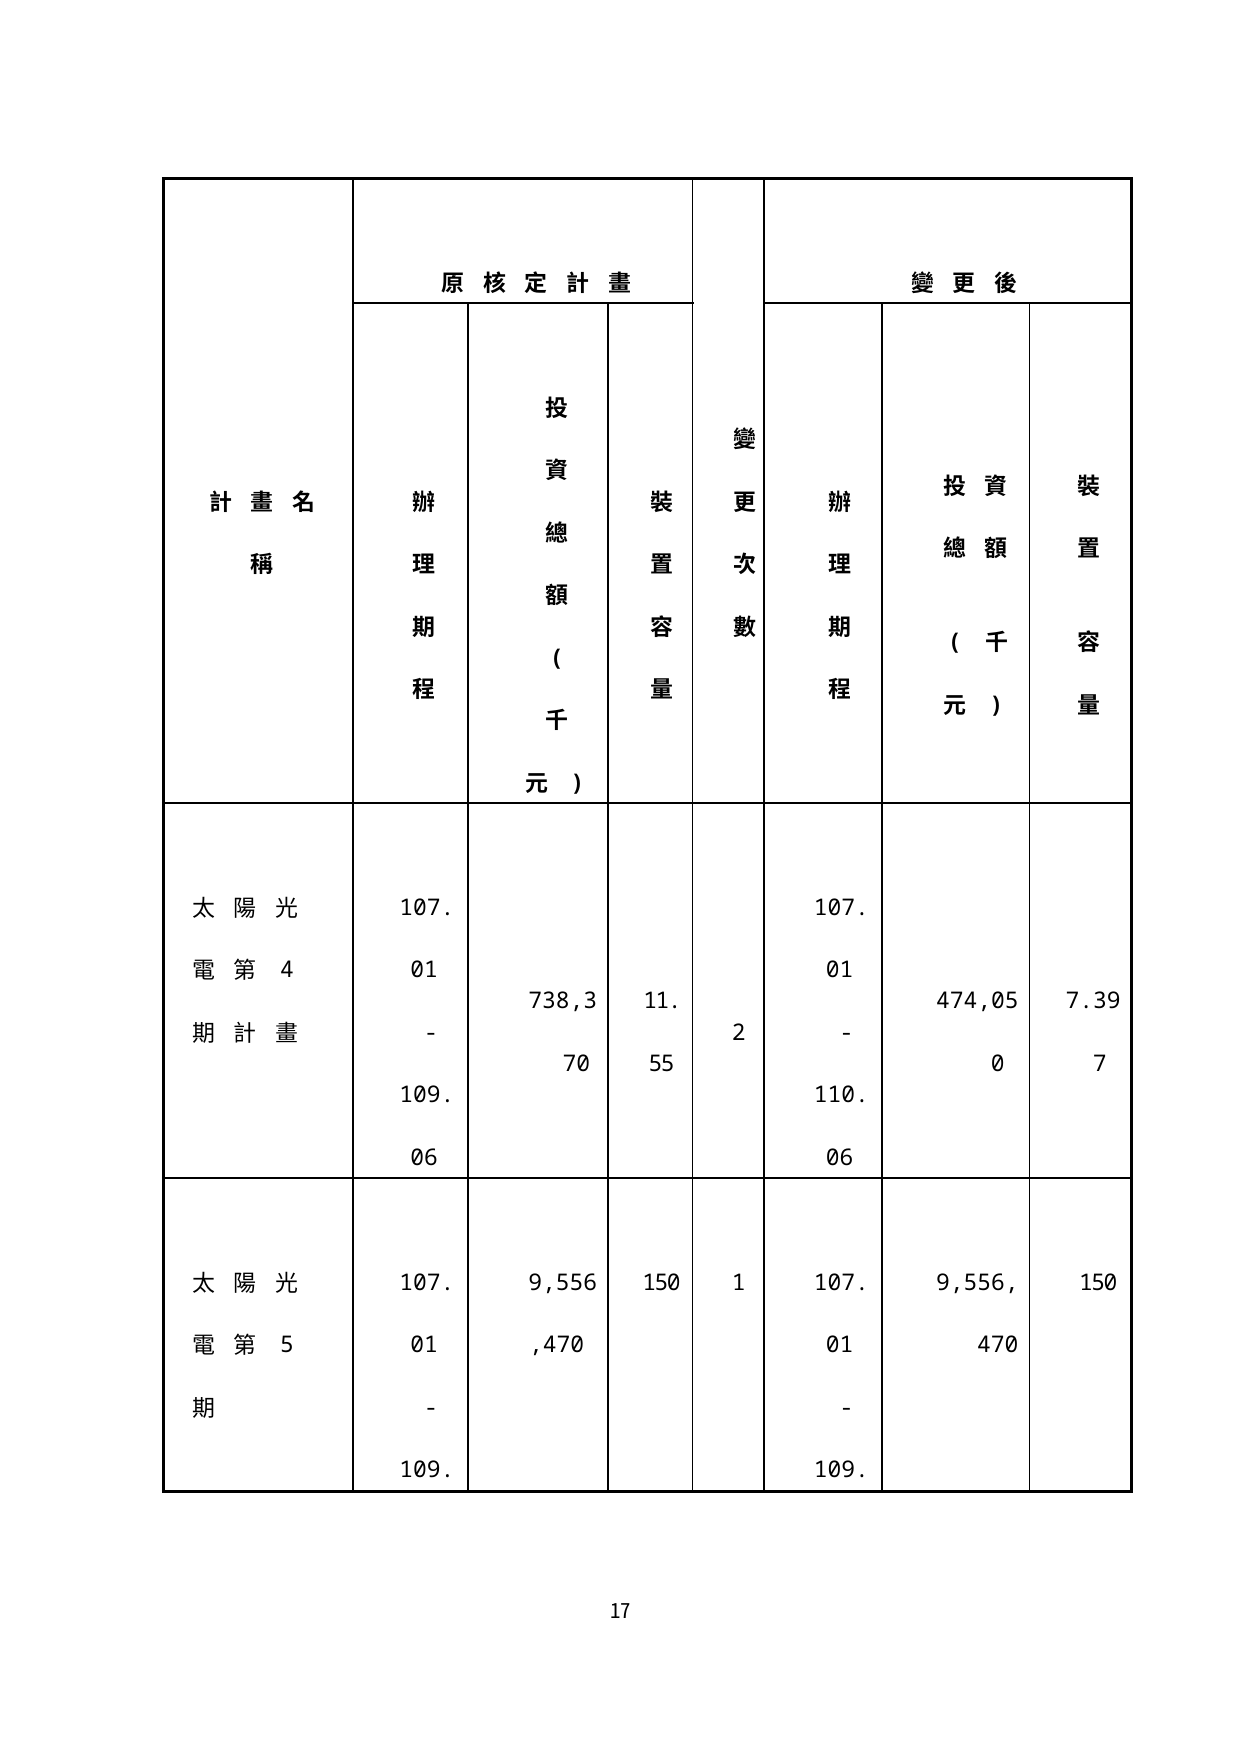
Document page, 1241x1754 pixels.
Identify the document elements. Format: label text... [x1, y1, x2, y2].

table_cell 辦理期程 [765, 304, 881, 802]
table_cell 9,556,470 [469, 1179, 607, 1490]
table_cell 2 [693, 804, 763, 1177]
table_cell 107.01 -109.06 [354, 804, 467, 1177]
table_cell 太陽光電第4期計畫 [165, 804, 352, 1177]
table_cell 1 [693, 1179, 763, 1490]
table_header 原核定計畫 [354, 180, 692, 302]
table_cell 辦理期程 [354, 304, 467, 802]
table_cell 11.55 [609, 804, 692, 1177]
table_cell 150 [1030, 1179, 1130, 1490]
table_cell 投資總額 (千元) [883, 304, 1029, 802]
table_header 變更次數 [693, 180, 763, 802]
table_header 變更後 [765, 180, 1130, 302]
table_cell 107.01 -110.06 [765, 804, 881, 1177]
table_cell 150 [609, 1179, 692, 1490]
table_cell 738,370 [469, 804, 607, 1177]
table_cell 7.397 [1030, 804, 1130, 1177]
table_cell 投資總額 (千元) [469, 304, 607, 802]
table_cell 裝置 容量 [1030, 304, 1130, 802]
table_cell 9,556,470 [883, 1179, 1029, 1490]
table_header 計畫名稱 [165, 180, 352, 802]
table_cell 474,050 [883, 804, 1029, 1177]
table_cell 太陽光電第5期 [165, 1179, 352, 1490]
table_cell 107.01 -109. [765, 1179, 881, 1490]
table_cell 107.01 -109. [354, 1179, 467, 1490]
table_cell 裝置容量 [609, 304, 692, 802]
